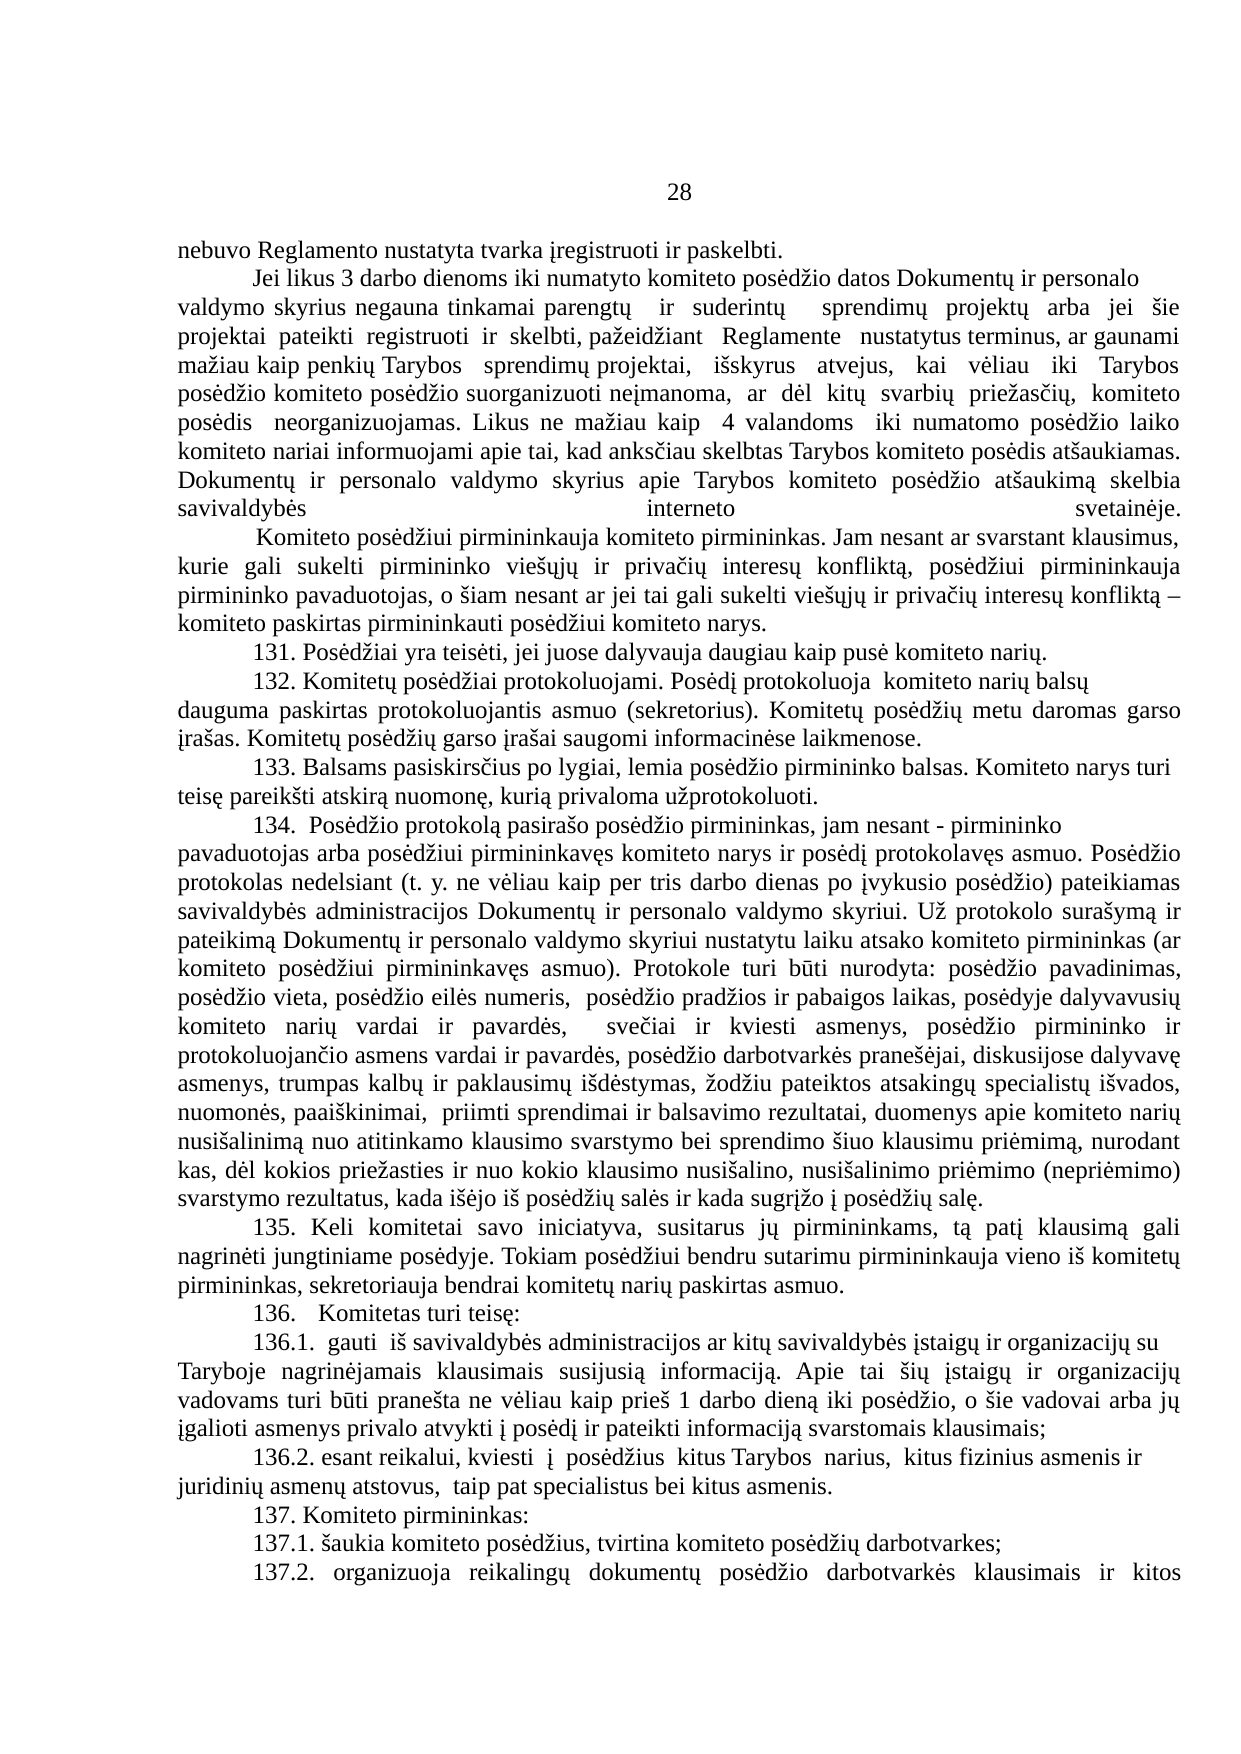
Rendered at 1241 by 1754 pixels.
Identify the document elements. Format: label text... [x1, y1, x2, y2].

text 134. Posėdžio protokolą pasirašo posėdžio pirmininkas, jam nesant - pirmininko [252, 810, 1181, 838]
text Taryboje nagrinėjamais klausimais susijusią informaciją. Apie tai šių įstaigų ir organizacijų vadovams turi būti pranešta ne vėliau kaip prieš 1 darbo dieną iki posėdžio, o šie vadovai arba jų įgalioti asmenys privalo atvykti į posėdį ir pateikti informaciją svarstomais klausimais; [177, 1356, 1181, 1442]
text dauguma paskirtas protokoluojantis asmuo (sekretorius). Komitetų posėdžių metu daromas garso įrašas. Komitetų posėdžių garso įrašai saugomi informacinėse laikmenose. [177, 695, 1181, 752]
text valdymo skyrius negauna tinkamai parengtų ir suderintų sprendimų projektų arba jei šie projektai pateikti registruoti ir skelbti, pažeidžiant Reglamente nustatytus terminus, ar gaunami mažiau kaip penkių Tarybos sprendimų projektai, išskyrus atvejus, kai vėliau iki Tarybos posėdžio komiteto posėdžio suorganizuoti neįmanoma, ar dėl kitų svarbių priežasčių, komiteto posėdis neorganizuojamas. Likus ne mažiau kaip 4 valandoms iki numatomo posėdžio laiko komiteto nariai informuojami apie tai, kad anksčiau skelbtas Tarybos komiteto posėdis atšaukiamas. Dokumentų ir personalo valdymo skyrius apie Tarybos komiteto posėdžio atšaukimą skelbia savivaldybės interneto svetainėje. Komiteto posėdžiui pirmininkauja komiteto pirmininkas. Jam nesant ar svarstant klausimus, kurie gali sukelti pirmininko viešųjų ir privačių interesų konfliktą, posėdžiui pirmininkauja pirmininko pavaduotojas, o šiam nesant ar jei tai gali sukelti viešųjų ir privačių interesų konfliktą – komiteto paskirtas pirmininkauti posėdžiui komiteto narys. [177, 292, 1181, 637]
text Jei likus 3 darbo dienoms iki numatyto komiteto posėdžio datos Dokumentų ir personalo [252, 263, 1181, 292]
text 133. Balsams pasiskirsčius po lygiai, lemia posėdžio pirmininko balsas. Komiteto narys turi [252, 752, 1181, 781]
text pavaduotojas arba posėdžiui pirmininkavęs komiteto narys ir posėdį protokolavęs asmuo. Posėdžio protokolas nedelsiant (t. y. ne vėliau kaip per tris darbo dienas po įvykusio posėdžio) pateikiamas savivaldybės administracijos Dokumentų ir personalo valdymo skyriui. Už protokolo surašymą ir pateikimą Dokumentų ir personalo valdymo skyriui nustatytu laiku atsako komiteto pirmininkas (ar komiteto posėdžiui pirmininkavęs asmuo). Protokole turi būti nurodyta: posėdžio pavadinimas, posėdžio vieta, posėdžio eilės numeris, posėdžio pradžios ir pabaigos laikas, posėdyje dalyvavusių komiteto narių vardai ir pavardės, svečiai ir kviesti asmenys, posėdžio pirmininko ir protokoluojančio asmens vardai ir pavardės, posėdžio darbotvarkės pranešėjai, diskusijose dalyvavę asmenys, trumpas kalbų ir paklausimų išdėstymas, žodžiu pateiktos atsakingų specialistų išvados, nuomonės, paaiškinimai, priimti sprendimai ir balsavimo rezultatai, duomenys apie komiteto narių nusišalinimą nuo atitinkamo klausimo svarstymo bei sprendimo šiuo klausimu priėmimą, nurodant kas, dėl kokios priežasties ir nuo kokio klausimo nusišalino, nusišalinimo priėmimo (nepriėmimo) svarstymo rezultatus, kada išėjo iš posėdžių salės ir kada sugrįžo į posėdžių salę. [177, 838, 1181, 1212]
text 136.2. esant reikalui, kviesti į posėdžius kitus Tarybos narius, kitus fizinius asmenis ir juridinių asmenų atstovus, taip pat specialistus bei kitus asmenis. [177, 1442, 1181, 1500]
text 137.1. šaukia komiteto posėdžius, tvirtina komiteto posėdžių darbotvarkes; [177, 1528, 1181, 1557]
text 136.1. gauti iš savivaldybės administracijos ar kitų savivaldybės įstaigų ir organizacijų su [177, 1327, 1181, 1356]
text 136. Komitetas turi teisę: [252, 1298, 1181, 1327]
text 137.2. organizuoja reikalingų dokumentų posėdžio darbotvarkės klausimais ir kitos [177, 1557, 1181, 1586]
text 131. Posėdžiai yra teisėti, jei juose dalyvauja daugiau kaip pusė komiteto narių. [177, 637, 1181, 666]
text 132. Komitetų posėdžiai protokoluojami. Posėdį protokoluoja komiteto narių balsų [252, 666, 1181, 695]
text nebuvo Reglamento nustatyta tvarka įregistruoti ir paskelbti. [177, 235, 1181, 263]
text 135. Keli komitetai savo iniciatyva, susitarus jų pirmininkams, tą patį klausimą gali nagrinėti jungtiniame posėdyje. Tokiam posėdžiui bendru sutarimu pirmininkauja vieno iš komitetų pirmininkas, sekretoriauja bendrai komitetų narių paskirtas asmuo. [177, 1212, 1181, 1298]
text teisę pareikšti atskirą nuomonę, kurią privaloma užprotokoluoti. [177, 781, 1181, 810]
text 137. Komiteto pirmininkas: [252, 1500, 1181, 1528]
